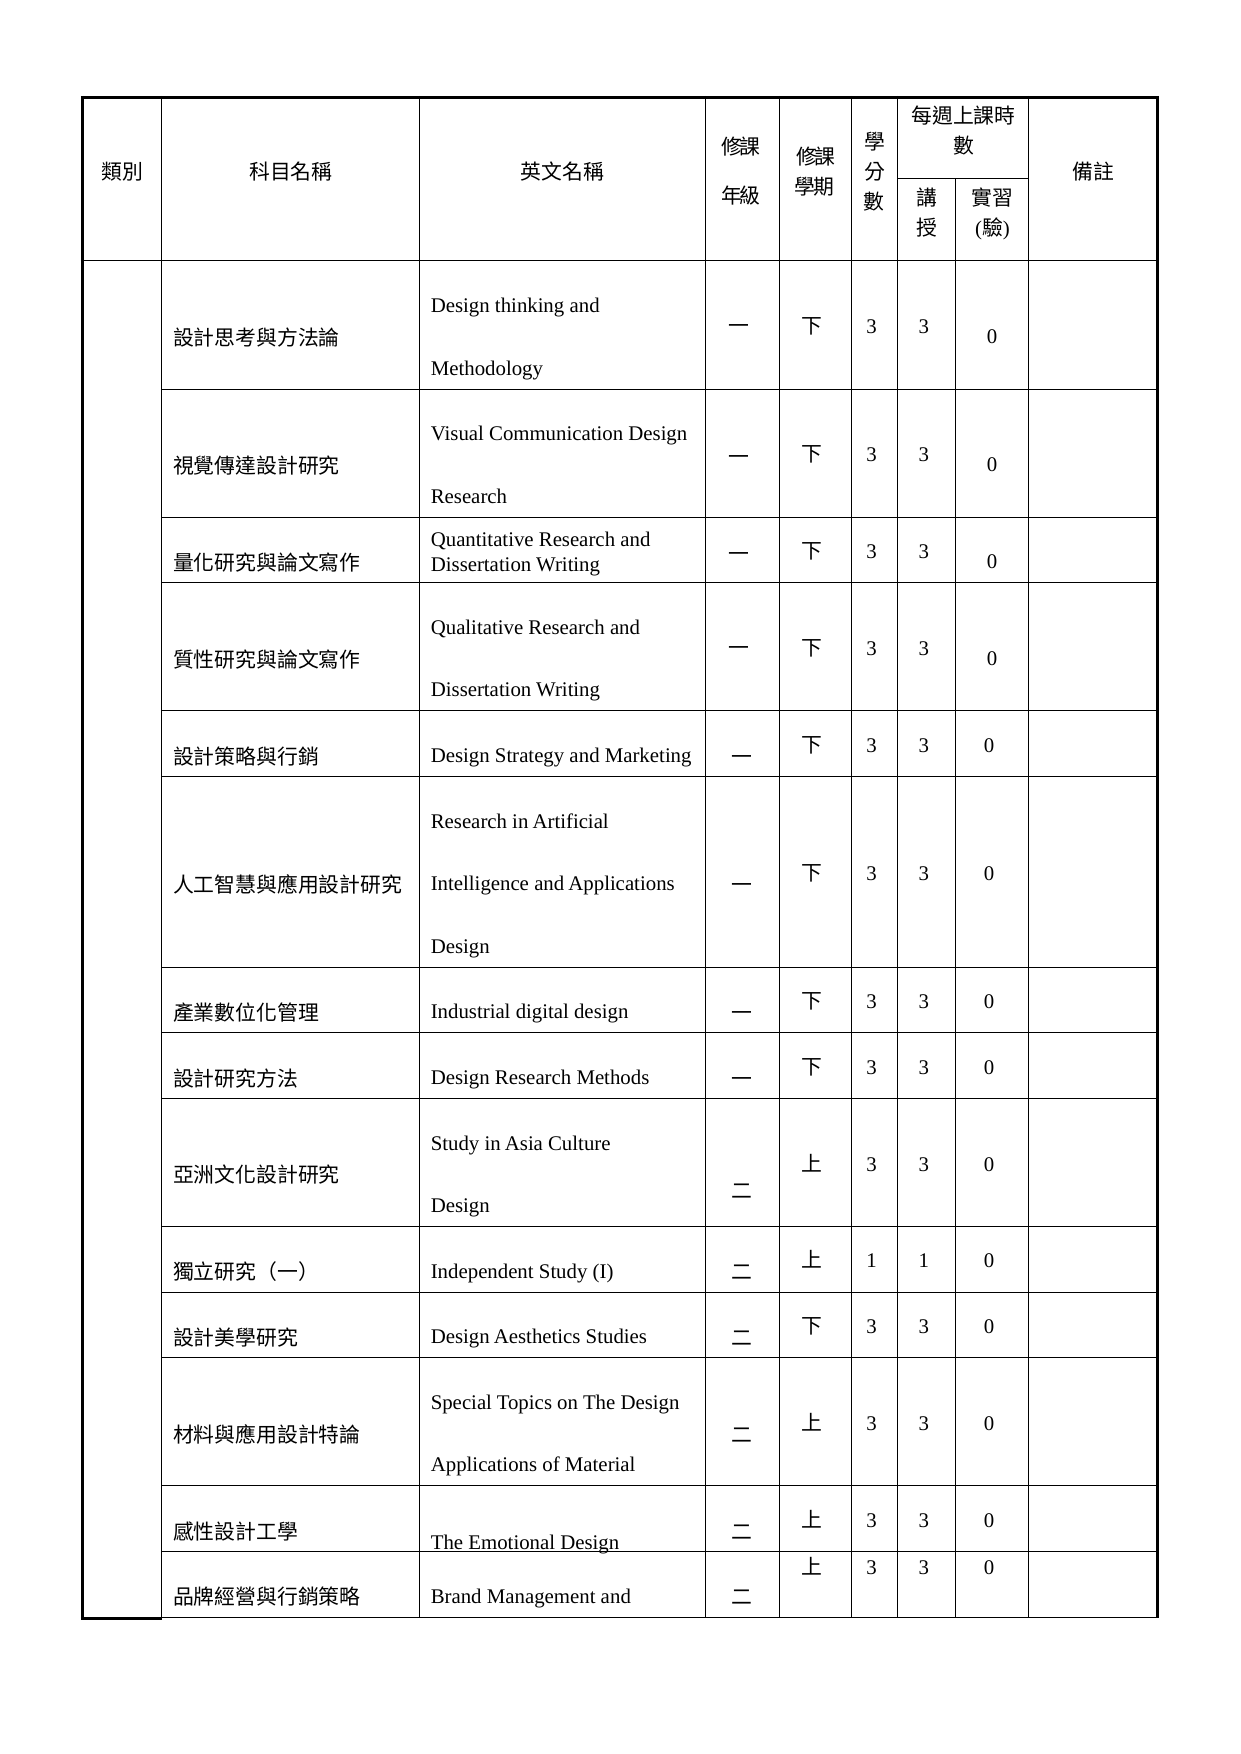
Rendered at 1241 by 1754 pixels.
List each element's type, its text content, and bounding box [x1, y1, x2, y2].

table_cell 0 [956, 1099, 1028, 1226]
table_cell 品牌經營與行銷策略 [162, 1552, 419, 1617]
table_cell Special Topics on The Design Applications of Material [420, 1358, 705, 1485]
table_cell 3 [898, 1033, 955, 1098]
table_cell 二 [706, 1227, 779, 1292]
table_cell 視覺傳達設計研究 [162, 390, 419, 517]
table_cell 3 [852, 1293, 897, 1357]
table_cell 上 [780, 1099, 851, 1226]
table_cell 1 [852, 1227, 897, 1292]
table_cell 3 [852, 711, 897, 776]
table_cell Design Aesthetics Studies [420, 1293, 705, 1357]
table_cell 下 [780, 1033, 851, 1098]
table_cell 3 [898, 1486, 955, 1551]
table_cell 0 [956, 1293, 1028, 1357]
table_cell 3 [852, 1358, 897, 1485]
table_cell 0 [956, 390, 1028, 517]
table_cell 3 [898, 1293, 955, 1357]
table_cell 設計研究方法 [162, 1033, 419, 1098]
table_cell 二 [706, 1358, 779, 1485]
table_cell 下 [780, 261, 851, 388]
table_cell 設計思考與方法論 [162, 261, 419, 388]
table_cell 0 [956, 968, 1028, 1032]
table_cell 講授 [898, 179, 955, 260]
table_cell 0 [956, 711, 1028, 776]
table_cell 3 [852, 968, 897, 1032]
table_cell [1029, 583, 1156, 710]
table_cell 二 [706, 1552, 779, 1617]
table_cell 下 [780, 1293, 851, 1357]
table_cell 0 [956, 777, 1028, 967]
table_cell 3 [898, 968, 955, 1032]
table_header 類別 [84, 99, 161, 260]
table_cell 二 [706, 1293, 779, 1357]
table_cell 3 [852, 1033, 897, 1098]
table_cell 3 [852, 583, 897, 710]
table_cell 0 [956, 1358, 1028, 1485]
table_cell 3 [898, 261, 955, 388]
table_cell [1029, 1099, 1156, 1226]
table_cell 下 [780, 518, 851, 582]
table_cell 產業數位化管理 [162, 968, 419, 1032]
table_cell 3 [898, 518, 955, 582]
table_cell 3 [898, 1358, 955, 1485]
table_cell 1 [898, 1227, 955, 1292]
table_cell 3 [852, 261, 897, 388]
table_cell 0 [956, 1552, 1028, 1617]
table_cell [1029, 390, 1156, 517]
table_cell 3 [898, 1552, 955, 1617]
table_cell 3 [852, 1552, 897, 1617]
table_cell 下 [780, 583, 851, 710]
table_cell 3 [898, 1099, 955, 1226]
table_cell 感性設計工學 [162, 1486, 419, 1551]
table_cell Quantitative Research and Dissertation Writing [420, 518, 705, 582]
table_cell Design Strategy and Marketing [420, 711, 705, 776]
table_cell 一 [706, 390, 779, 517]
table_cell 獨立研究（一） [162, 1227, 419, 1292]
table_cell 3 [852, 390, 897, 517]
table_header 備註 [1029, 99, 1156, 260]
table_cell [1029, 1033, 1156, 1098]
table_cell 3 [898, 777, 955, 967]
table_cell [1029, 518, 1156, 582]
table_header 修課 年級 [706, 99, 779, 260]
table_cell 二 [706, 1099, 779, 1226]
table_cell 上 [780, 1227, 851, 1292]
table_cell [1029, 1552, 1156, 1617]
table_cell 一 [706, 261, 779, 388]
table_cell 實習(驗) [956, 179, 1028, 260]
table_cell 0 [956, 1227, 1028, 1292]
table_cell 0 [956, 1486, 1028, 1551]
table_cell [1029, 1293, 1156, 1357]
table_cell 量化研究與論文寫作 [162, 518, 419, 582]
table_cell Study in Asia Culture Design [420, 1099, 705, 1226]
table_cell 3 [852, 777, 897, 967]
table_cell 下 [780, 390, 851, 517]
table_cell 0 [956, 583, 1028, 710]
table_header 學分數 [852, 99, 897, 260]
table_cell 3 [898, 583, 955, 710]
table_cell 一 [706, 583, 779, 710]
table_cell Visual Communication Design Research [420, 390, 705, 517]
table_header 科目名稱 [162, 99, 419, 260]
table_cell Brand Management and [420, 1552, 705, 1617]
table_cell 下 [780, 968, 851, 1032]
table_cell 一 [706, 777, 779, 967]
table_cell Qualitative Research and Dissertation Writing [420, 583, 705, 710]
table_cell [1029, 711, 1156, 776]
table_cell 下 [780, 777, 851, 967]
table_cell Industrial digital design [420, 968, 705, 1032]
table_cell 下 [780, 711, 851, 776]
table_cell 3 [898, 711, 955, 776]
table_header 每週上課時數 [898, 99, 1028, 178]
table_cell 上 [780, 1552, 851, 1617]
table_cell [1029, 261, 1156, 388]
table_cell 質性研究與論文寫作 [162, 583, 419, 710]
table_cell 一 [706, 1033, 779, 1098]
table_cell 3 [898, 390, 955, 517]
table_cell 上 [780, 1358, 851, 1485]
table_cell [1029, 1227, 1156, 1292]
table_header 修課 學期 [780, 99, 851, 260]
table_cell 一 [706, 711, 779, 776]
table_cell [1029, 968, 1156, 1032]
table_cell 亞洲文化設計研究 [162, 1099, 419, 1226]
table_cell 3 [852, 1486, 897, 1551]
table_cell 0 [956, 261, 1028, 388]
table_cell 人工智慧與應用設計研究 [162, 777, 419, 967]
table_cell [1029, 1358, 1156, 1485]
table_cell [84, 261, 161, 1617]
table_cell 二 [706, 1486, 779, 1551]
table_cell 一 [706, 968, 779, 1032]
table_cell 0 [956, 1033, 1028, 1098]
table_cell 一 [706, 518, 779, 582]
table_cell 材料與應用設計特論 [162, 1358, 419, 1485]
table_cell 3 [852, 518, 897, 582]
table_header 英文名稱 [420, 99, 705, 260]
table_cell [1029, 1486, 1156, 1551]
table_cell 設計美學研究 [162, 1293, 419, 1357]
table_cell 3 [852, 1099, 897, 1226]
table_cell 上 [780, 1486, 851, 1551]
table_cell Design Research Methods [420, 1033, 705, 1098]
table_cell Research in Artificial Intelligence and Applications Design [420, 777, 705, 967]
table_cell Design thinking and Methodology [420, 261, 705, 388]
table_cell [1029, 777, 1156, 967]
table_cell The Emotional Design [420, 1486, 705, 1551]
table_cell 設計策略與行銷 [162, 711, 419, 776]
table_cell 0 [956, 518, 1028, 582]
table_cell Independent Study (I) [420, 1227, 705, 1292]
